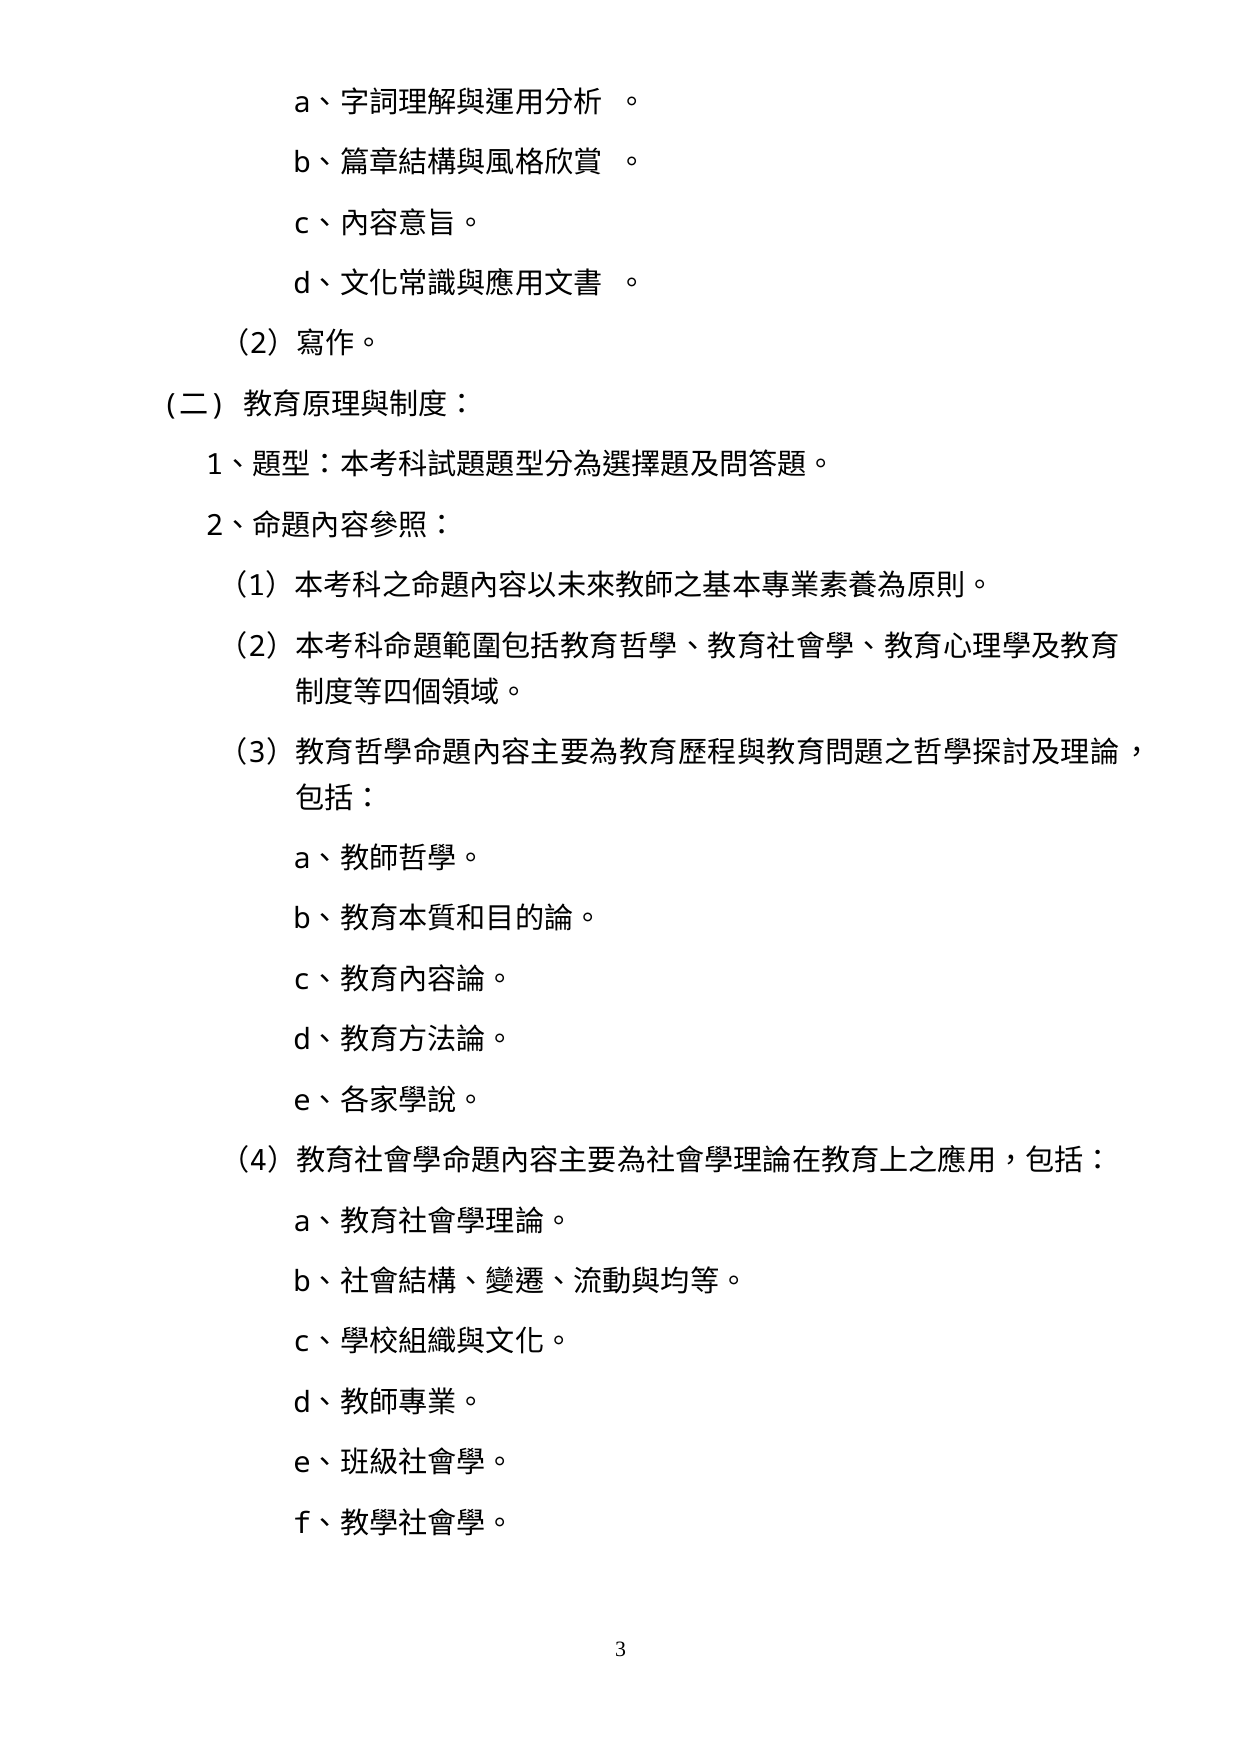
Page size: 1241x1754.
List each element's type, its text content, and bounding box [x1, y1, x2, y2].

text 2、命題內容參照： [206, 498, 1122, 544]
text c、學校組織與文化。 [293, 1314, 1122, 1360]
text a、教師哲學。 [293, 831, 1122, 877]
text a、教育社會學理論。 [293, 1194, 1122, 1239]
text （1）本考科之命題內容以未來教師之基本專業素養為原則。 [218, 558, 1122, 604]
text （2）本考科命題範圍包括教育哲學、教育社會學、教育心理學及教育制度等四個領域。 [218, 619, 1122, 710]
text 1、題型：本考科試題題型分為選擇題及問答題。 [206, 437, 1122, 483]
text d、教育方法論。 [293, 1012, 1122, 1058]
text c、教育內容論。 [293, 952, 1122, 998]
text b、教育本質和目的論。 [293, 892, 1122, 937]
text （3）教育哲學命題內容主要為教育歷程與教育問題之哲學探討及理論，包括： [218, 725, 1122, 817]
text d、教師專業。 [293, 1375, 1122, 1421]
text b、篇章結構與風格欣賞 。 [293, 135, 1122, 181]
text c、內容意旨。 [293, 196, 1122, 242]
text f、教學社會學。 [293, 1496, 1122, 1542]
text e、各家學說。 [293, 1073, 1122, 1119]
text a、字詞理解與運用分析 。 [293, 75, 1122, 121]
text d、文化常識與應用文書 。 [293, 256, 1122, 302]
text b、社會結構、變遷、流動與均等。 [293, 1254, 1122, 1300]
text （2）寫作。 [220, 317, 1122, 362]
text （4）教育社會學命題內容主要為社會學理論在教育上之應用，包括： [220, 1133, 1122, 1179]
text e、班級社會學。 [293, 1435, 1122, 1481]
text (二) 教育原理與制度： [162, 377, 1122, 423]
